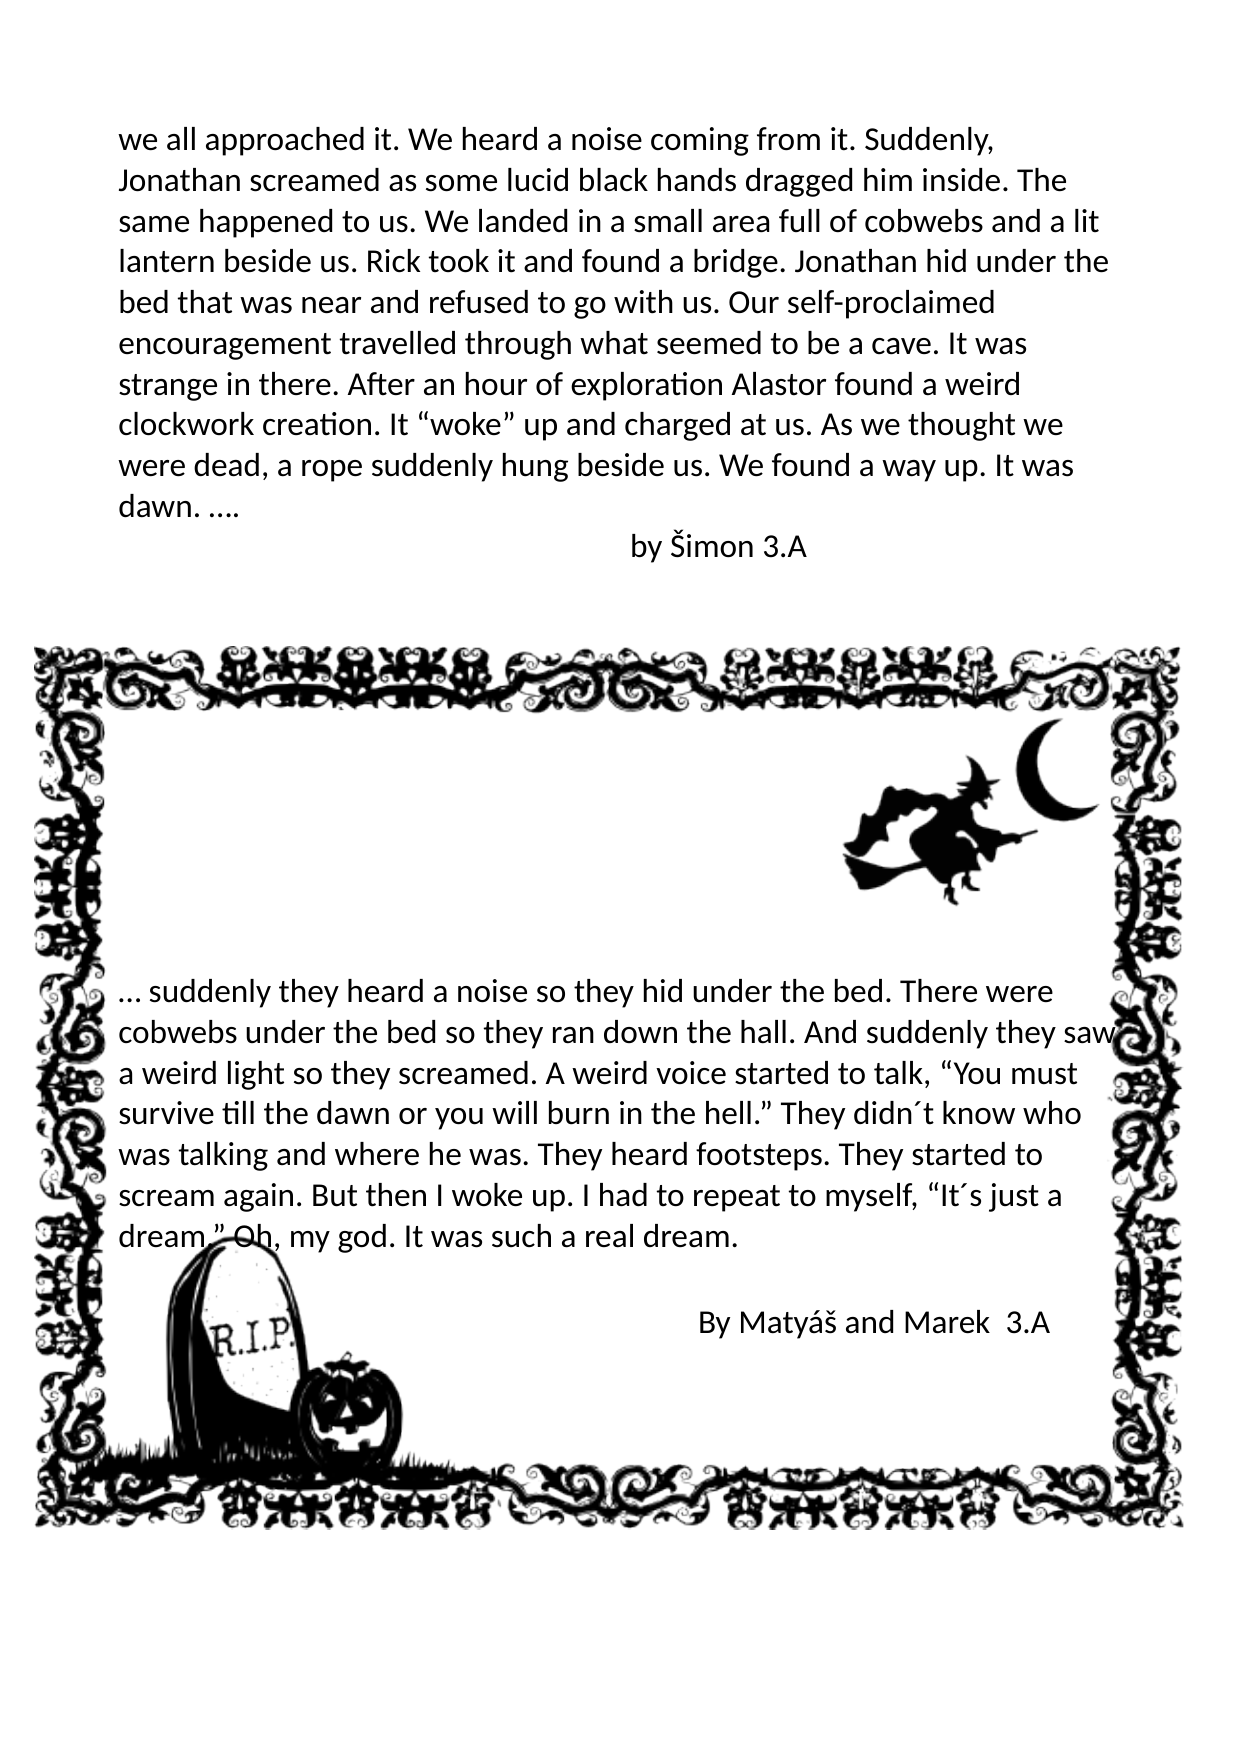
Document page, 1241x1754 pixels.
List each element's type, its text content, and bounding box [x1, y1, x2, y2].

text by Šimon 3.A [118, 525, 1122, 566]
text …. there appeared a shadow. It was like a gloomy, wingless bird with teeth. Alastor went off to investigate, so we went with him. We ran down the hall and saw a light – emitting red fissure. I can´t remember how but we all approached it. We heard a noise coming from it. Suddenly, Jonathan screamed as some lucid black hands dragged him inside. The same happened to us. We landed in a small area full of cobwebs and a lit lantern beside us. Rick took it and found a bridge. Jonathan hid under the bed that was near and refused to go with us. Our self-proclaimed encouragement travelled through what seemed to be a cave. It was strange in there. After an hour of exploration Alastor found a weird clockwork creation. It “woke” up and charged at us. As we thought we were dead, a rope suddenly hung beside us. We found a way up. It was dawn. …. [118, 118, 1122, 525]
picture [34, 646, 1184, 1530]
